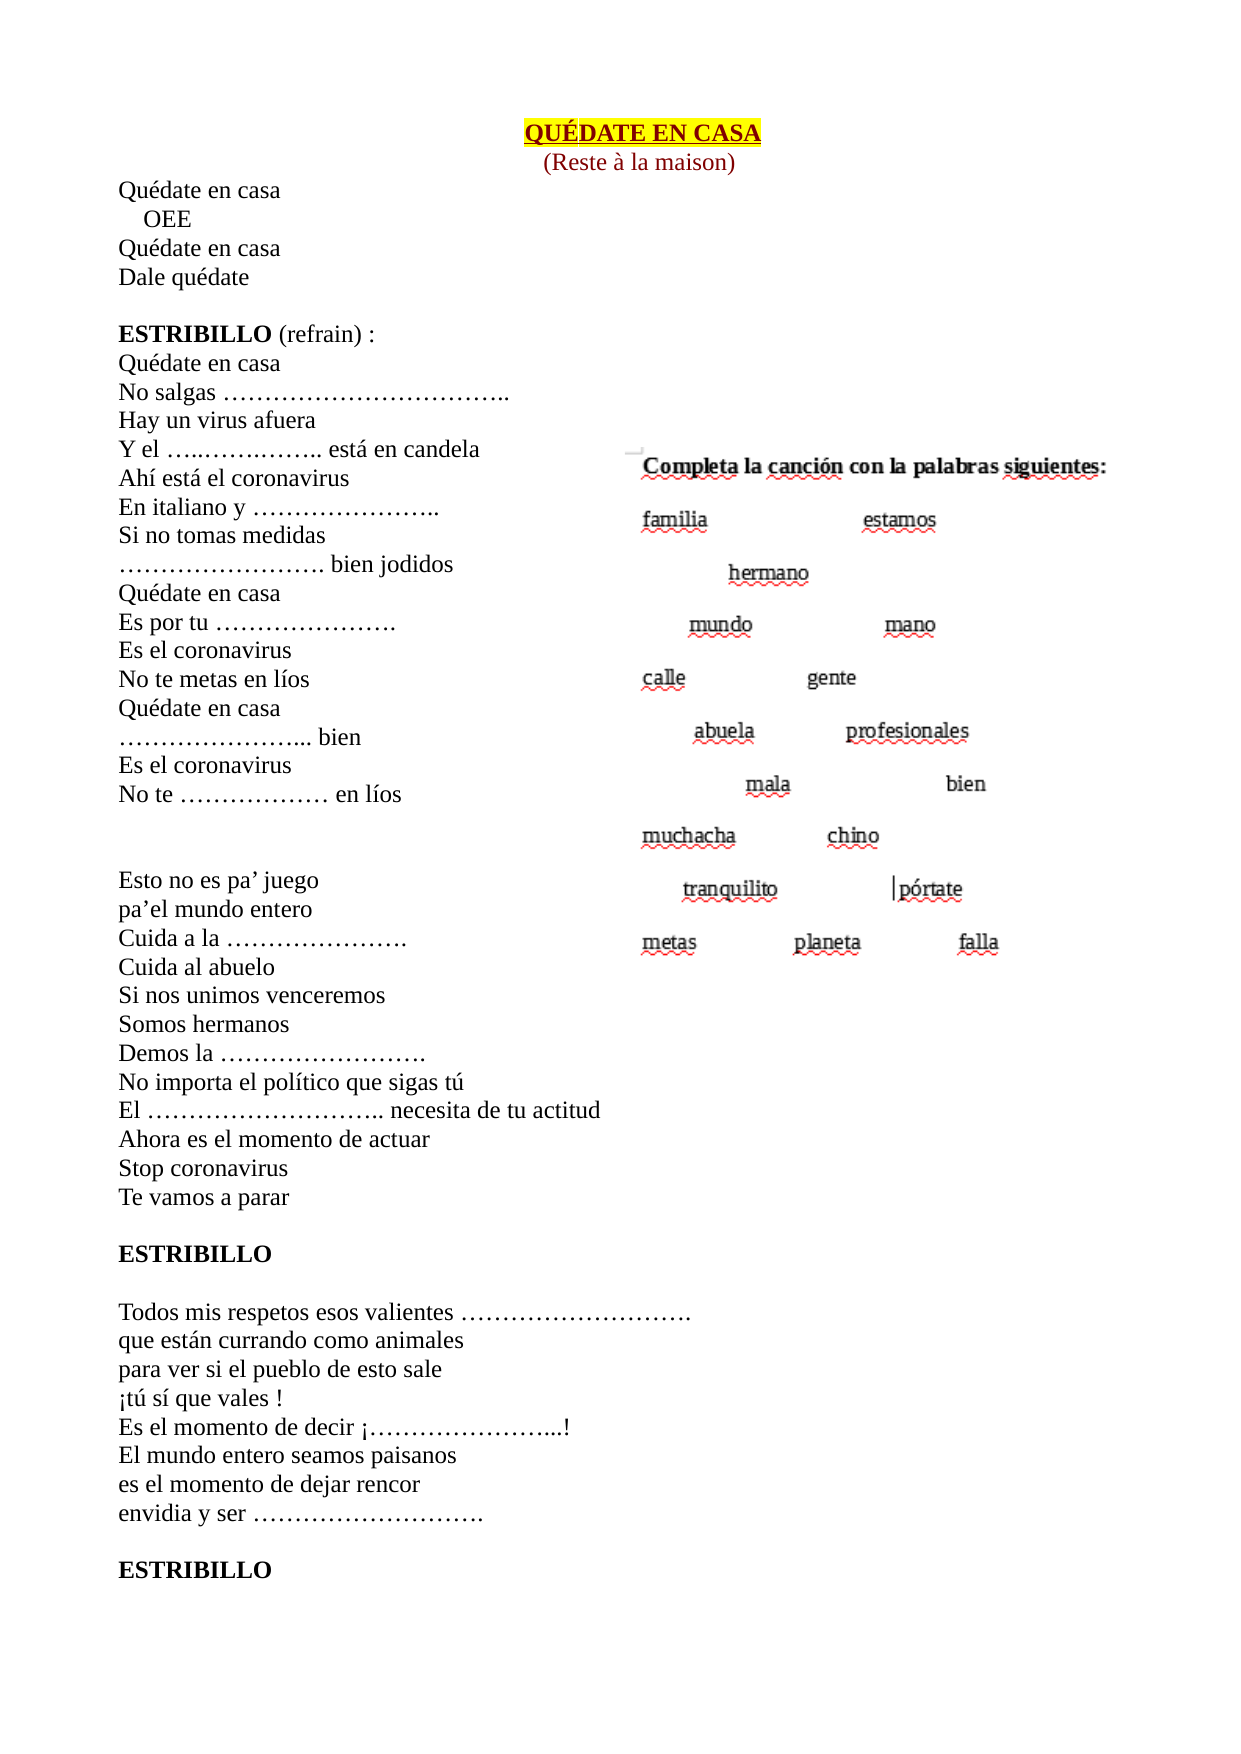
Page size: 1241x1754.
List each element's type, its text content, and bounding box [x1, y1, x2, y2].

text Cuida a la …………………. [118, 923, 624, 952]
text El ……………………….. necesita de tu actitud [118, 1096, 1122, 1124]
text Si no tomas medidas [118, 521, 624, 549]
text Ahí está el coronavirus [118, 463, 624, 492]
text pa’el mundo entero [118, 894, 624, 923]
text Stop coronavirus [118, 1153, 1122, 1182]
text envidia y ser ………………………. [118, 1498, 1122, 1527]
text Quédate en casa [118, 233, 1122, 262]
text El mundo entero seamos paisanos [118, 1441, 1122, 1469]
text ……………………. bien jodidos [118, 549, 624, 578]
text Dale quédate [118, 262, 1122, 291]
text OEE [118, 204, 1122, 233]
text para ver si el pueblo de esto sale [118, 1354, 1122, 1383]
text Quédate en casa [118, 578, 624, 607]
text ESTRIBILLO (refrain) : [118, 319, 1122, 348]
text No te ……………… en líos [118, 779, 624, 808]
text Cuida al abuelo [118, 952, 1122, 981]
text Es el momento de decir ¡…………………...! [118, 1412, 1122, 1441]
text (Reste à la maison) [118, 147, 1122, 176]
text No importa el político que sigas tú [118, 1067, 1122, 1096]
text Es el coronavirus [118, 636, 624, 664]
text es el momento de dejar rencor [118, 1469, 1122, 1498]
text …………………... bien [118, 722, 624, 751]
text Somos hermanos [118, 1009, 1122, 1038]
text Es el coronavirus [118, 751, 624, 779]
text Demos la ……………………. [118, 1038, 1122, 1067]
text Si nos unimos venceremos [118, 981, 1122, 1009]
text Todos mis respetos esos valientes ………………………. [118, 1297, 1122, 1326]
text Quédate en casa [118, 176, 1122, 204]
text Quédate en casa [118, 693, 624, 722]
text No salgas …………………………….. [118, 377, 1122, 406]
text QUÉDATE EN CASA [118, 118, 1122, 147]
text Es por tu …………………. [118, 607, 624, 636]
text Te vamos a parar [118, 1182, 1122, 1211]
text No te metas en líos [118, 664, 624, 693]
text ESTRIBILLO [118, 1556, 1122, 1584]
picture [624, 447, 1128, 979]
text Hay un virus afuera [118, 406, 1122, 434]
text Esto no es pa’ juego [118, 866, 624, 894]
text que están currando como animales [118, 1326, 1122, 1354]
text ¡tú sí que vales ! [118, 1383, 1122, 1412]
text ESTRIBILLO [118, 1239, 1122, 1268]
text Y el …..…….…….. está en candela [118, 434, 1122, 463]
text Quédate en casa [118, 348, 1122, 377]
text Ahora es el momento de actuar [118, 1124, 1122, 1153]
text En italiano y ………………….. [118, 492, 624, 521]
